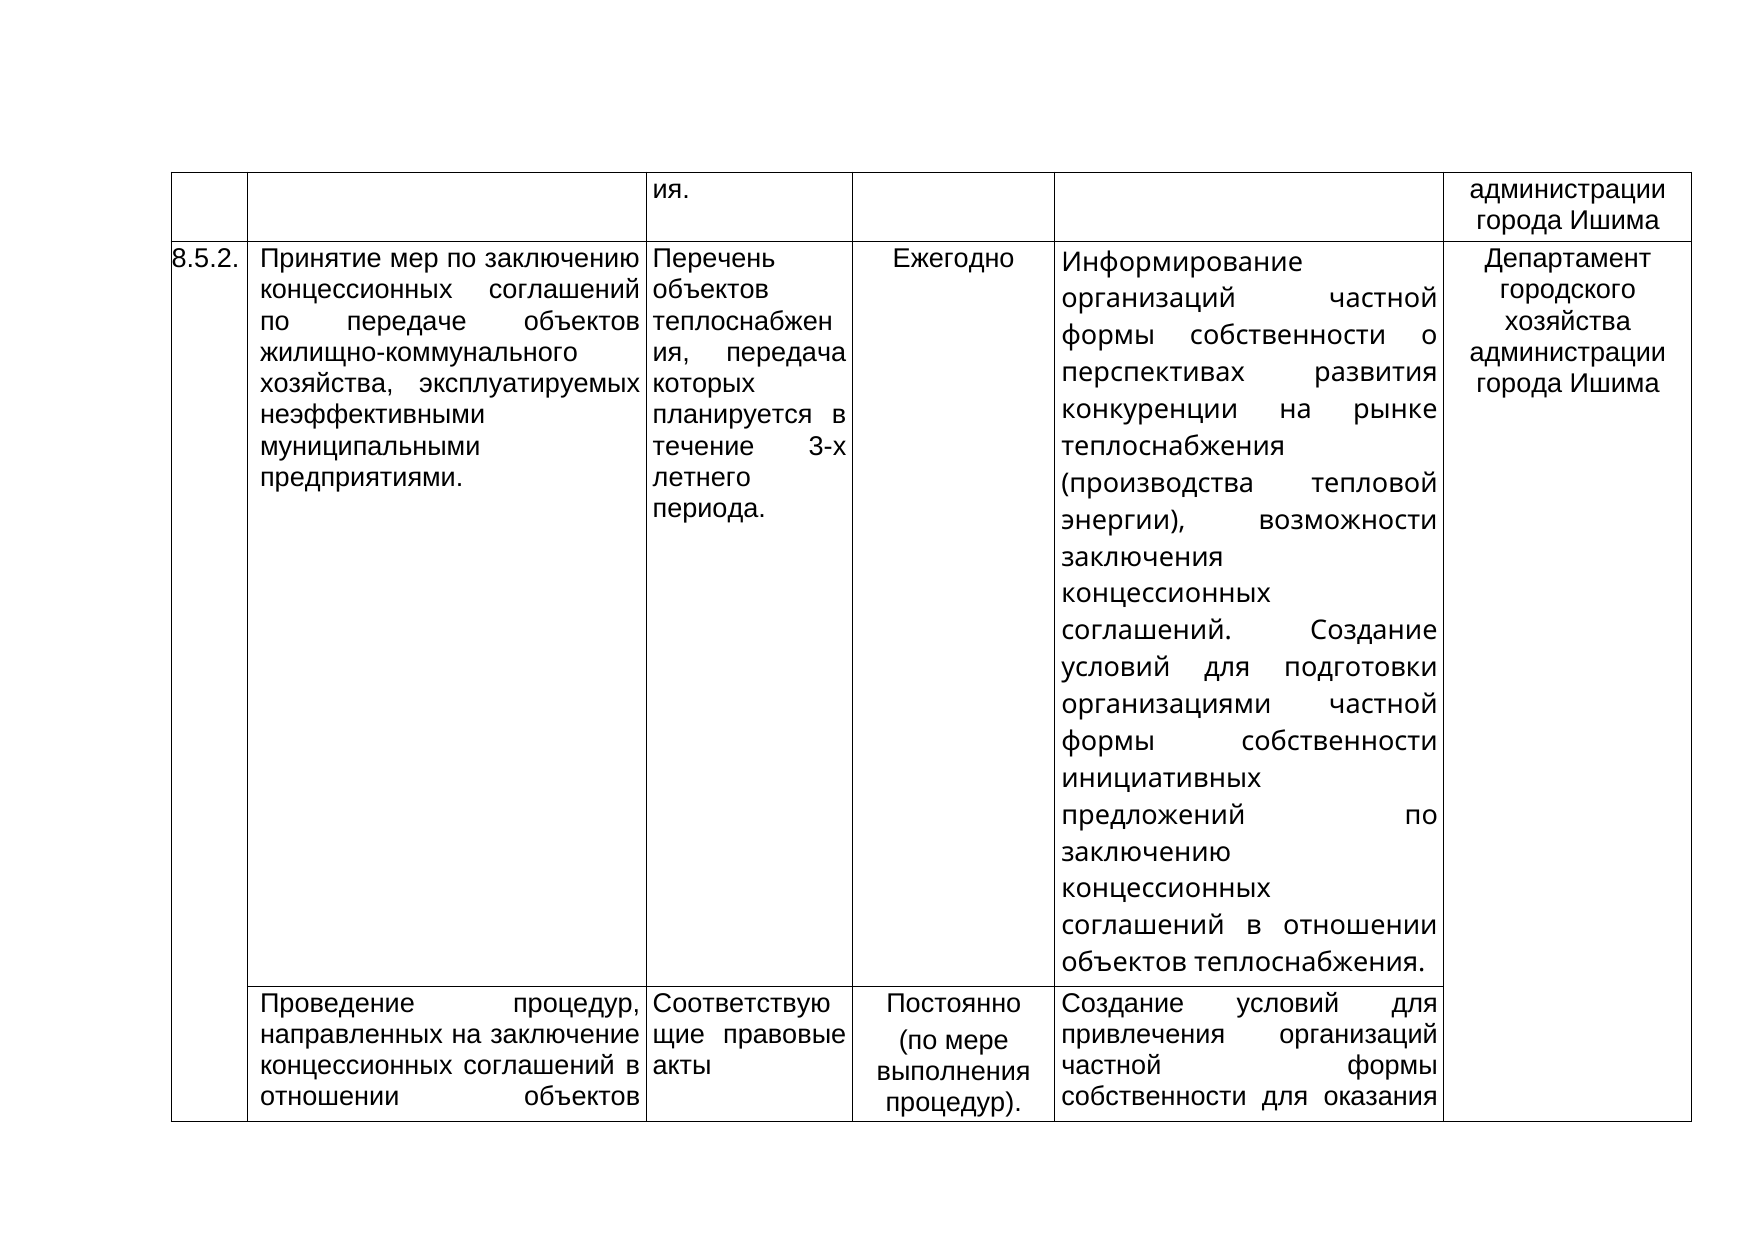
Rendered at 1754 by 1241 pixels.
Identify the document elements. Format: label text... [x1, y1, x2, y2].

table_cell Принятие мер по заключению концессионных соглашений по передаче объектов жилищно-коммунального хозяйства, эксплуатируемых неэффективными муниципальными предприятиями. [248, 242, 646, 986]
table_cell Соответствующие правовые акты [647, 987, 852, 1121]
table_cell Перечень объектов теплоснабжения, передача которых планируется в течение 3-х летнего периода. [647, 242, 852, 986]
table_cell Проведение процедур, направленных на заключение концессионных соглашений в отношении объектов [248, 987, 646, 1121]
table_cell [248, 173, 646, 241]
table_cell 8.5.2. [172, 242, 247, 1121]
table_cell ия. [647, 173, 852, 241]
table_cell администрации города Ишима [1444, 173, 1691, 241]
table_cell Информирование организаций частной формы собственности о перспективах развития конкуренции на рынке теплоснабжения (производства тепловой энергии), возможности заключения концессионных соглашений. Создание условий для подготовки организациями частной формы собственности инициативных предложений по заключению концессионных соглашений в отношении объектов теплоснабжения. [1055, 242, 1443, 986]
table_cell Департамент городского хозяйства администрации города Ишима [1444, 242, 1691, 1121]
table_cell [172, 173, 247, 241]
table_cell Создание условий для привлечения организаций частной формы собственности для оказания [1055, 987, 1443, 1121]
table_cell [1055, 173, 1443, 241]
table_cell [853, 173, 1054, 241]
table_cell Ежегодно [853, 242, 1054, 986]
table_cell Постоянно (по мере выполнения процедур). [853, 987, 1054, 1121]
